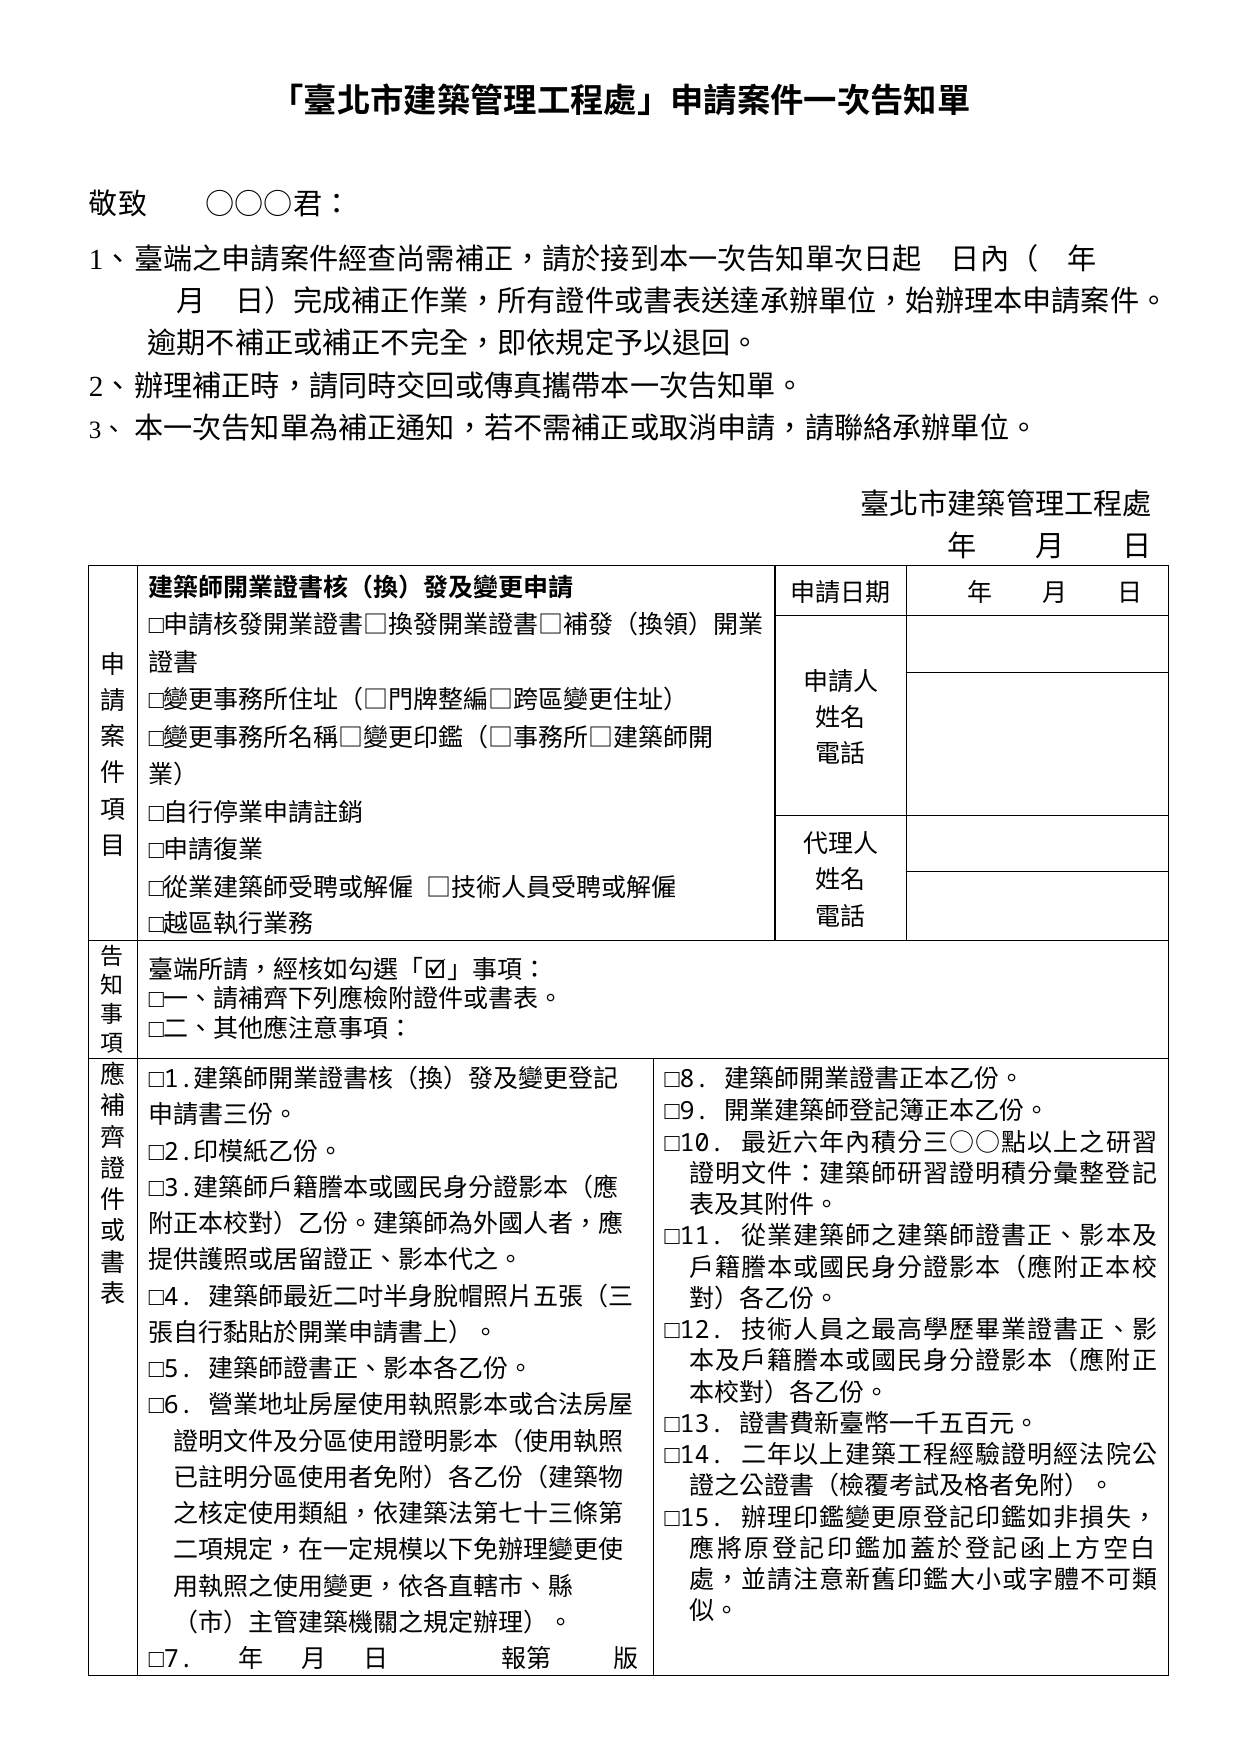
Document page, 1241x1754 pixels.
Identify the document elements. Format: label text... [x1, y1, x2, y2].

table_cell □8. 建築師開業證書正本乙份。 □9. 開業建築師登記簿正本乙份。 □10. 最近六年內積分三○○點以上之研習證明文件：建築師研習證明積分彙整登記表及其附件。 □11. 從業建築師之建築師證書正、影本及戶籍謄本或國民身分證影本（應附正本校對）各乙份。 □12. 技術人員之最高學歷畢業證書正、影本及戶籍謄本或國民身分證影本（應附正本校對）各乙份。 □13. 證書費新臺幣一千五百元。 □14. 二年以上建築工程經驗證明經法院公證之公證書（檢覆考試及格者免附）。 □15. 辦理印鑑變更原登記印鑑如非損失，應將原登記印鑑加蓋於登記函上方空白處，並請注意新舊印鑑大小或字體不可類似。 [654, 1059, 1168, 1675]
table_cell □1.建築師開業證書核（換）發及變更登記申請書三份。 □2.印模紙乙份。 □3.建築師戶籍謄本或國民身分證影本（應附正本校對）乙份。建築師為外國人者，應提供護照或居留證正、影本代之。 □4. 建築師最近二吋半身脫帽照片五張（三張自行黏貼於開業申請書上）。 □5. 建築師證書正、影本各乙份。 □6. 營業地址房屋使用執照影本或合法房屋證明文件及分區使用證明影本（使用執照已註明分區使用者免附）各乙份（建築物之核定使用類組，依建築法第七十三條第二項規定，在一定規模以下免辦理變更使用執照之使用變更，依各直轄市、縣（市）主管建築機關之規定辦理）。 □7. 年 月 日 報第 版 [138, 1059, 653, 1675]
table_cell [907, 616, 1168, 672]
table_cell 申請人 姓名 電話 [776, 616, 906, 815]
list 辦理補正時，請同時交回或傳真攜帶本一次告知單。 [89, 362, 1152, 404]
table_header 建築師開業證書核（換）發及變更申請 □申請核發開業證書□換發開業證書□補發（換領）開業證書 □變更事務所住址（□門牌整編□跨區變更住址） □變更事務所名稱□變更印鑑（□事務所□建築師開 業） □自行停業申請註銷 □申請復業 □從業建築師受聘或解僱 □技術人員受聘或解僱 □越區執行業務 [138, 566, 774, 940]
table_header 年 月 日 [907, 566, 1168, 615]
text 「臺北市建築管理工程處」申請案件一次告知單 [89, 74, 1152, 122]
table_cell 應補齊 證 件 或書表 [89, 1059, 137, 1675]
list 臺端之申請案件經查尚需補正，請於接到本一次告知單次日起 日內（ 年 [89, 235, 1152, 278]
table_cell [907, 872, 1168, 940]
text 臺北市建築管理工程處 年 月 日 [89, 480, 1152, 565]
table_header 申 請 案 件 項目 [89, 566, 137, 940]
table_cell 代理人 姓名 電話 [776, 816, 906, 940]
text 月 日）完成補正作業，所有證件或書表送達承辦單位，始辦理本申請案件。逾期不補正或補正不完全，即依規定予以退回。 [147, 278, 1152, 362]
table_cell [907, 673, 1168, 815]
table_cell [907, 816, 1168, 871]
text 敬致 ○○○君： [89, 181, 1152, 223]
table_cell 臺端所請，經核如勾選「R」事項： □一、請補齊下列應檢附證件或書表。 □二、其他應注意事項： [138, 941, 1168, 1057]
table_cell 告 知 事 項 [89, 941, 137, 1057]
table_header 申請日期 [776, 566, 906, 615]
list 本一次告知單為補正通知，若不需補正或取消申請，請聯絡承辦單位。 [89, 404, 1152, 447]
